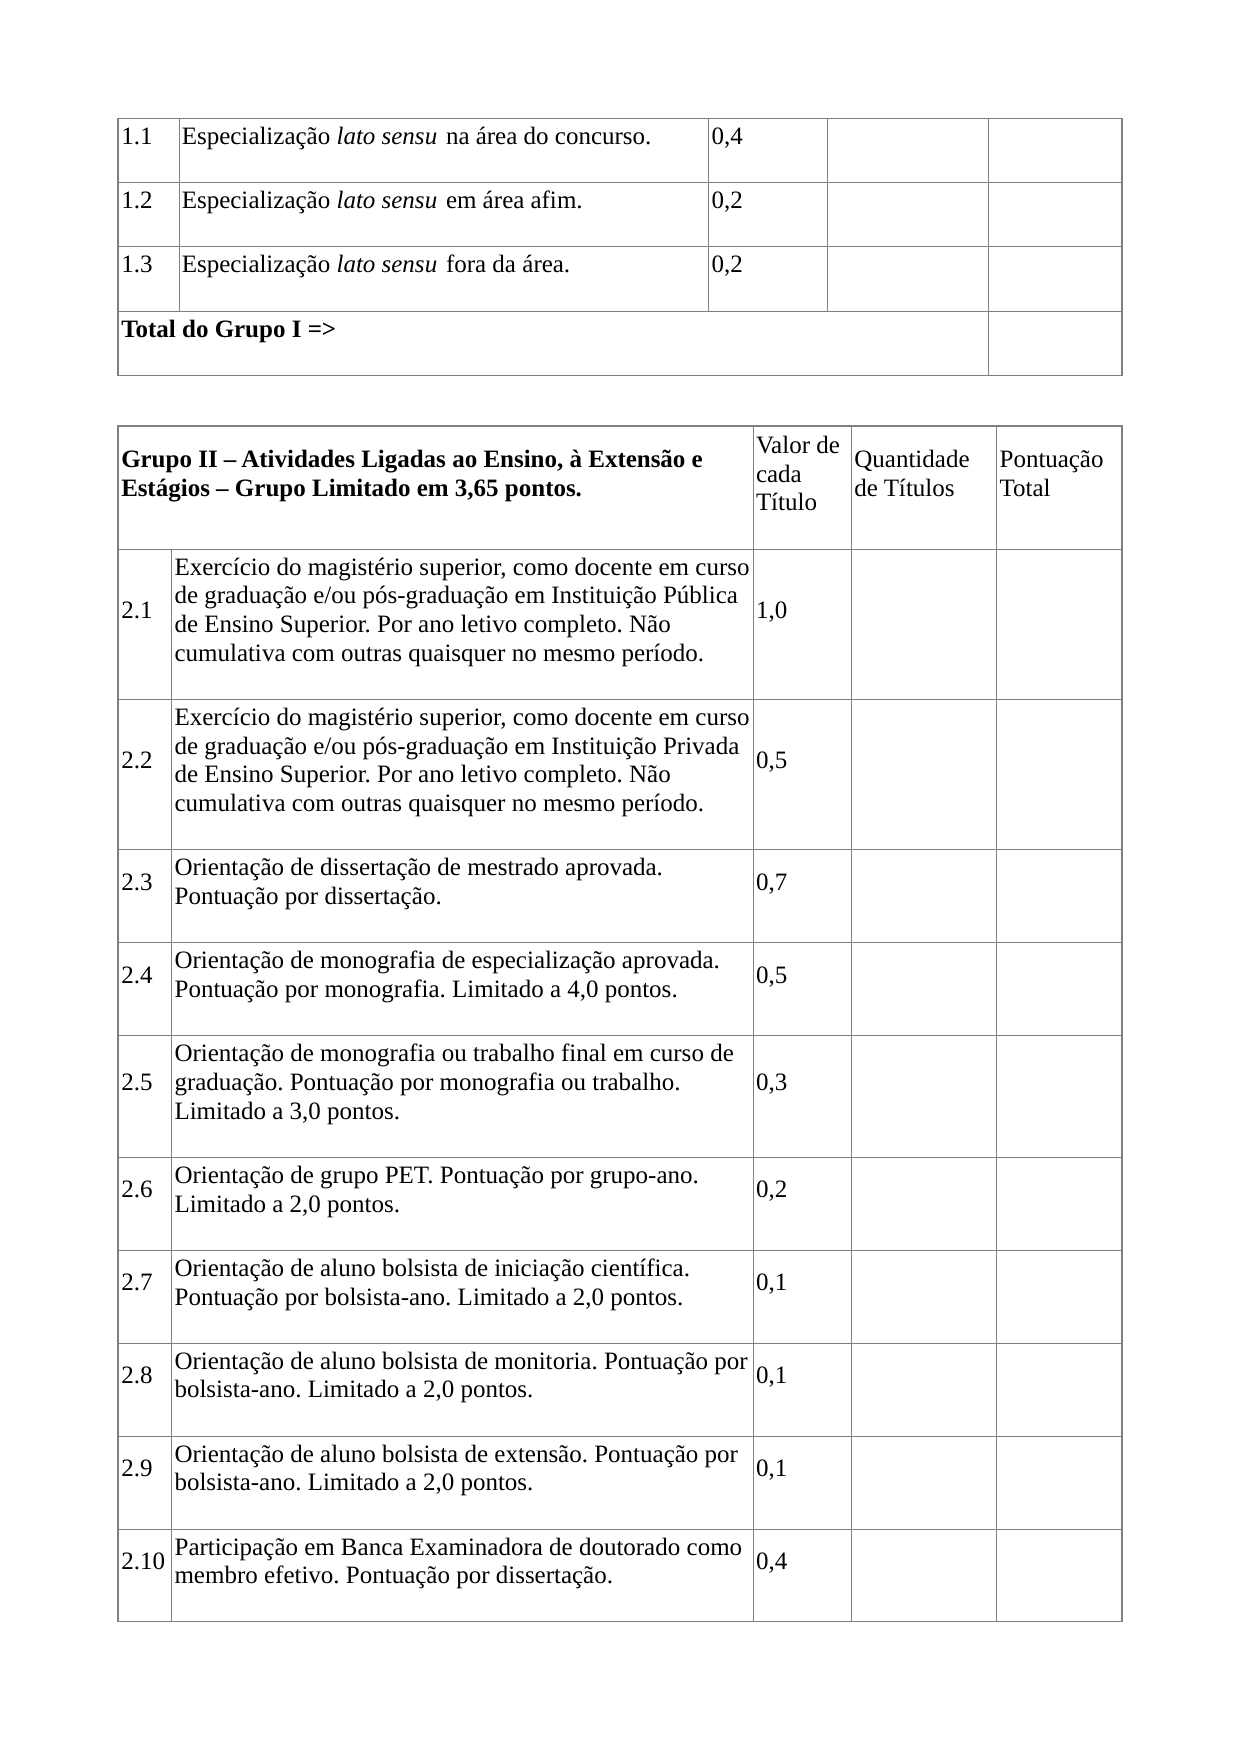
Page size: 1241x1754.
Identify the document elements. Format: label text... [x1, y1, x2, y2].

table_cell Exercício do magistério superior, como docente em curso de graduação e/ou pós-graduação em Instituição Pública de Ensino Superior. Por ano letivo completo. Não cumulativa com outras quaisquer no mesmo período. [172, 550, 753, 699]
table_cell [997, 850, 1121, 942]
table_header Quantidade de Títulos [852, 427, 996, 548]
table_cell 0,1 [754, 1251, 851, 1343]
table_cell Orientação de monografia ou trabalho final em curso de graduação. Pontuação por monografia ou trabalho. Limitado a 3,0 pontos. [172, 1036, 753, 1157]
table_cell 2.5 [119, 1036, 171, 1157]
table_cell 2.8 [119, 1344, 171, 1436]
table_cell 1,0 [754, 550, 851, 699]
table_cell Especialização lato sensu em área afim. [180, 183, 708, 246]
table_cell 1.3 [119, 247, 179, 311]
table_cell 2.9 [119, 1437, 171, 1528]
table_cell [989, 247, 1121, 311]
table_cell Participação em Banca Examinadora de doutorado como membro efetivo. Pontuação por dissertação. [172, 1530, 753, 1621]
table_cell Orientação de dissertação de mestrado aprovada. Pontuação por dissertação. [172, 850, 753, 942]
table_cell Orientação de grupo PET. Pontuação por grupo-ano. Limitado a 2,0 pontos. [172, 1158, 753, 1250]
table_cell 0,4 [709, 119, 827, 182]
table_cell [852, 700, 996, 849]
table_cell [997, 1530, 1121, 1621]
table_header Grupo II – Atividades Ligadas ao Ensino, à Extensão e Estágios – Grupo Limitado em 3,65 pontos. [119, 427, 753, 548]
table_cell [852, 1036, 996, 1157]
table_cell Total do Grupo I => [119, 312, 988, 375]
table_cell [989, 312, 1121, 375]
table_cell 2.1 [119, 550, 171, 699]
table_cell [989, 183, 1121, 246]
table_cell [997, 550, 1121, 699]
table_cell [997, 1251, 1121, 1343]
table_cell [852, 1437, 996, 1528]
table_cell Orientação de monografia de especialização aprovada. Pontuação por monografia. Limitado a 4,0 pontos. [172, 943, 753, 1035]
table_cell 2.3 [119, 850, 171, 942]
table_cell [828, 183, 988, 246]
table_cell 0,2 [709, 183, 827, 246]
table_cell 0,2 [709, 247, 827, 311]
table_cell Orientação de aluno bolsista de extensão. Pontuação por bolsista-ano. Limitado a 2,0 pontos. [172, 1437, 753, 1528]
table_cell 1.1 [119, 119, 179, 182]
table_cell 0,5 [754, 700, 851, 849]
table_cell 0,1 [754, 1344, 851, 1436]
table_cell [997, 1344, 1121, 1436]
table_cell 0,5 [754, 943, 851, 1035]
table_cell 0,1 [754, 1437, 851, 1528]
table_cell 2.6 [119, 1158, 171, 1250]
table_header Pontuação Total [997, 427, 1121, 548]
table_cell 2.10 [119, 1530, 171, 1621]
table_cell [852, 943, 996, 1035]
table_cell Orientação de aluno bolsista de monitoria. Pontuação por bolsista-ano. Limitado a 2,0 pontos. [172, 1344, 753, 1436]
table_cell [852, 1530, 996, 1621]
table_cell [828, 247, 988, 311]
table_header Valor de cada Título [754, 427, 851, 548]
table_cell 1.2 [119, 183, 179, 246]
table_cell 2.4 [119, 943, 171, 1035]
table_cell [828, 119, 988, 182]
table_cell [852, 1344, 996, 1436]
table_cell Exercício do magistério superior, como docente em curso de graduação e/ou pós-graduação em Instituição Privada de Ensino Superior. Por ano letivo completo. Não cumulativa com outras quaisquer no mesmo período. [172, 700, 753, 849]
table_cell Especialização lato sensu na área do concurso. [180, 119, 708, 182]
table_cell [852, 1158, 996, 1250]
table_cell 0,7 [754, 850, 851, 942]
table_cell Especialização lato sensu fora da área. [180, 247, 708, 311]
table_cell [997, 943, 1121, 1035]
table_cell 2.2 [119, 700, 171, 849]
table_cell 2.7 [119, 1251, 171, 1343]
table_cell Orientação de aluno bolsista de iniciação científica. Pontuação por bolsista-ano. Limitado a 2,0 pontos. [172, 1251, 753, 1343]
table_cell [997, 1036, 1121, 1157]
table_cell [989, 119, 1121, 182]
table_cell 0,4 [754, 1530, 851, 1621]
table_cell 0,2 [754, 1158, 851, 1250]
table_cell [852, 1251, 996, 1343]
table_cell [997, 1158, 1121, 1250]
table_cell [852, 550, 996, 699]
table_cell [997, 700, 1121, 849]
table_cell [852, 850, 996, 942]
table_cell 0,3 [754, 1036, 851, 1157]
table_cell [997, 1437, 1121, 1528]
